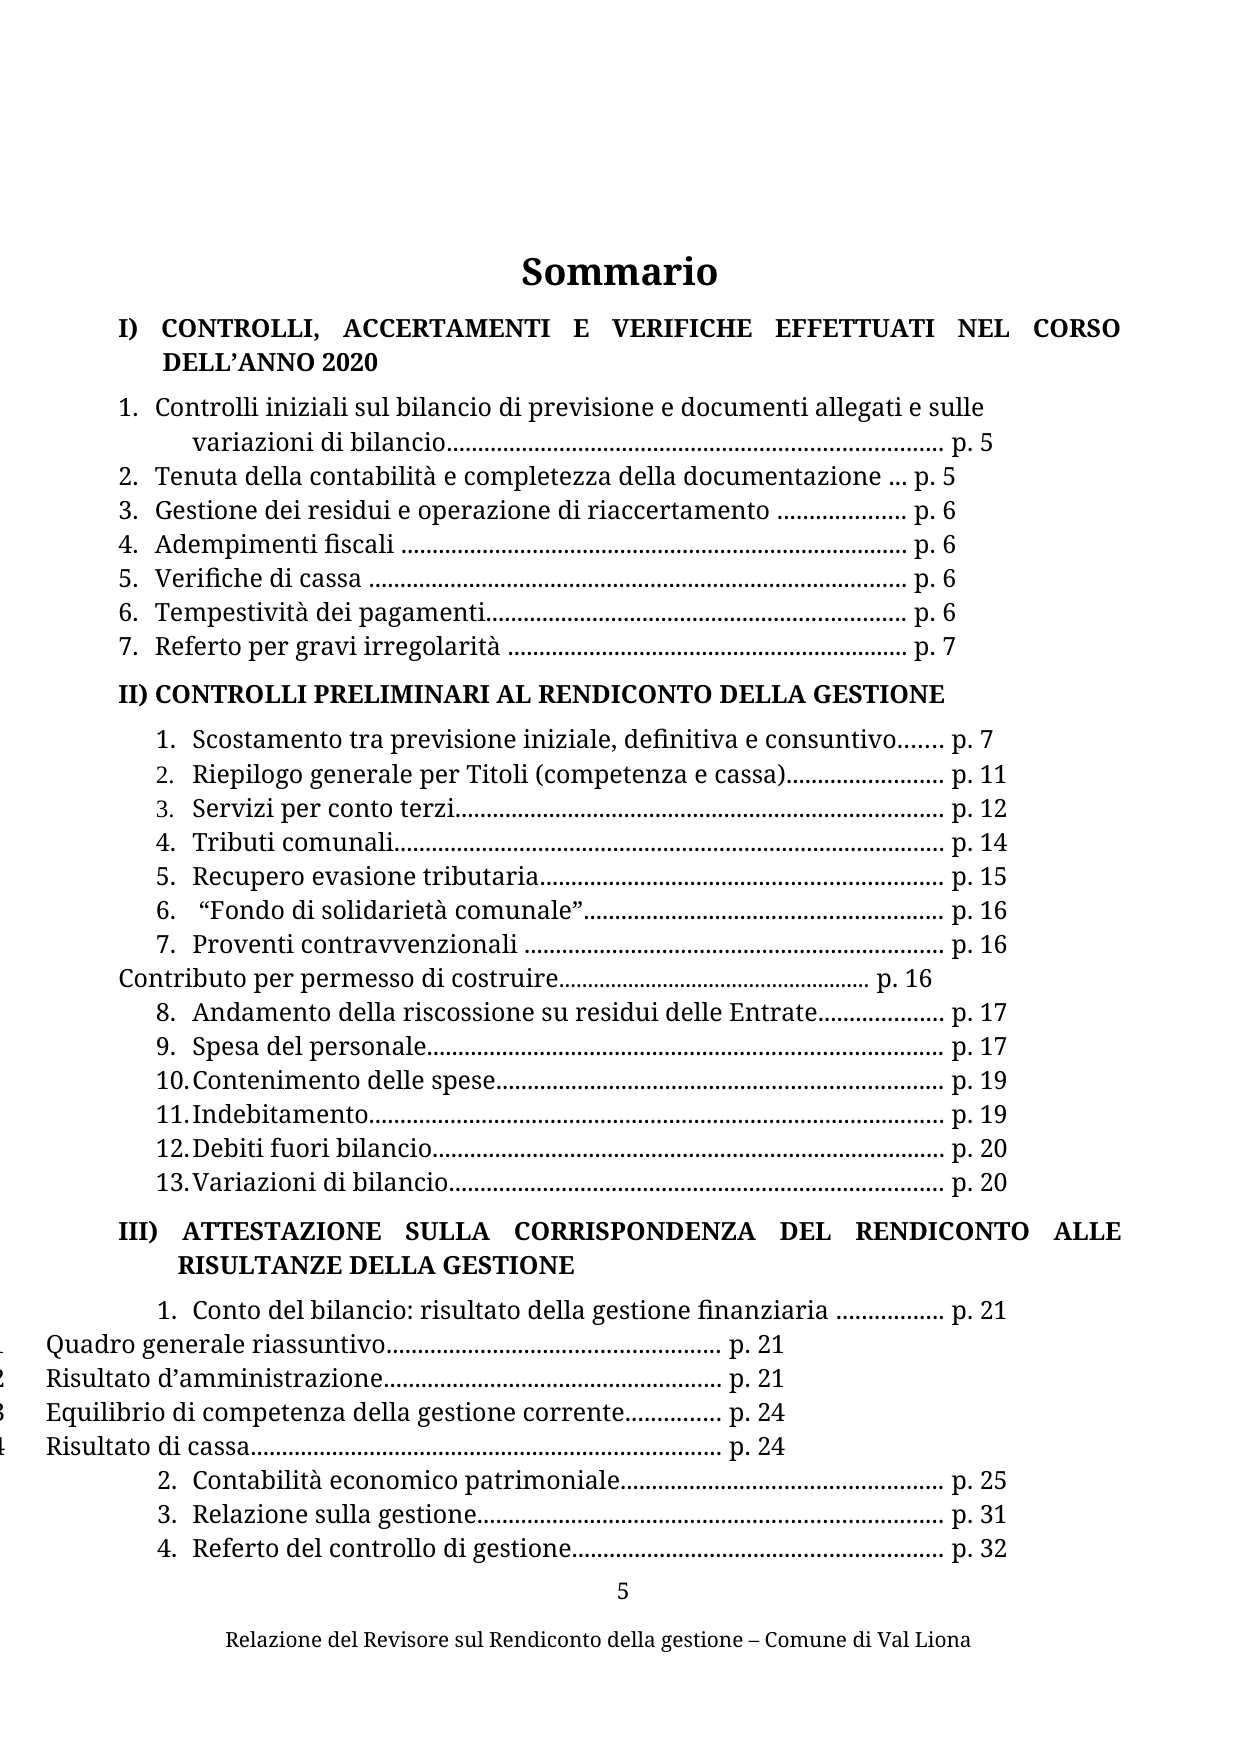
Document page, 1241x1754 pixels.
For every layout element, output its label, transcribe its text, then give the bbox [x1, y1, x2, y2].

list Adempimenti fiscali p. 6 [118, 526, 1122, 560]
list “Fondo di solidarietà comunale” p. 16 [156, 892, 1122, 927]
list Conto del bilancio: risultato della gestione finanziaria p. 21 [157, 1293, 1122, 1327]
list Gestione dei residui e operazione di riaccertamento p. 6 [118, 492, 1122, 526]
list Quadro generale riassuntivo p. 21 [0, 1327, 1122, 1361]
list Equilibrio di competenza della gestione corrente p. 24 [0, 1395, 1122, 1429]
list Tributi comunali p. 14 [156, 824, 1122, 858]
list Risultato di cassa p. 24 [0, 1429, 1122, 1463]
list Risultato d’amministrazione p. 21 [0, 1361, 1122, 1395]
list Variazioni di bilancio p. 20 [156, 1165, 1122, 1199]
list Tenuta della contabilità e completezza della documentazione p. 5 [118, 458, 1122, 492]
text Sommario [118, 245, 1122, 296]
list Relazione sulla gestione p. 31 [157, 1497, 1122, 1531]
text I) CONTROLLI, ACCERTAMENTI E VERIFICHE EFFETTUATI NEL CORSO DELL’ANNO 2020 [118, 311, 1122, 379]
list Controlli iniziali sul bilancio di previsione e documenti allegati e sulle [118, 390, 1122, 424]
list Verifiche di cassa p. 6 [118, 560, 1122, 594]
list Tempestività dei pagamenti p. 6 [118, 594, 1122, 628]
list Riepilogo generale per Titoli (competenza e cassa) p. 11 [156, 756, 1122, 790]
list Debiti fuori bilancio p. 20 [156, 1131, 1122, 1165]
list Spesa del personale p. 17 [156, 1029, 1122, 1063]
list Recupero evasione tributaria p. 15 [156, 858, 1122, 892]
text variazioni di bilancio p. 5 [156, 424, 1122, 458]
list Andamento della riscossione su residui delle Entrate p. 17 [156, 995, 1122, 1029]
text III) ATTESTAZIONE SULLA CORRISPONDENZA DEL RENDICONTO ALLE RISULTANZE DELLA GESTIONE [118, 1213, 1122, 1281]
list Servizi per conto terzi p. 12 [156, 790, 1122, 824]
list Indebitamento p. 19 [156, 1097, 1122, 1131]
list Proventi contravvenzionali p. 16 [156, 927, 1122, 961]
subtitle Contributo per permesso di costruire p. 16 [118, 961, 1122, 995]
list Contenimento delle spese p. 19 [156, 1063, 1122, 1097]
list Scostamento tra previsione iniziale, definitiva e consuntivo p. 7 [156, 722, 1122, 756]
text II) CONTROLLI PRELIMINARI AL RENDICONTO DELLA GESTIONE [118, 677, 1122, 711]
list Contabilità economico patrimoniale p. 25 [157, 1463, 1122, 1497]
list Referto per gravi irregolarità p. 7 [118, 628, 1122, 663]
list Referto del controllo di gestione p. 32 [157, 1531, 1122, 1565]
